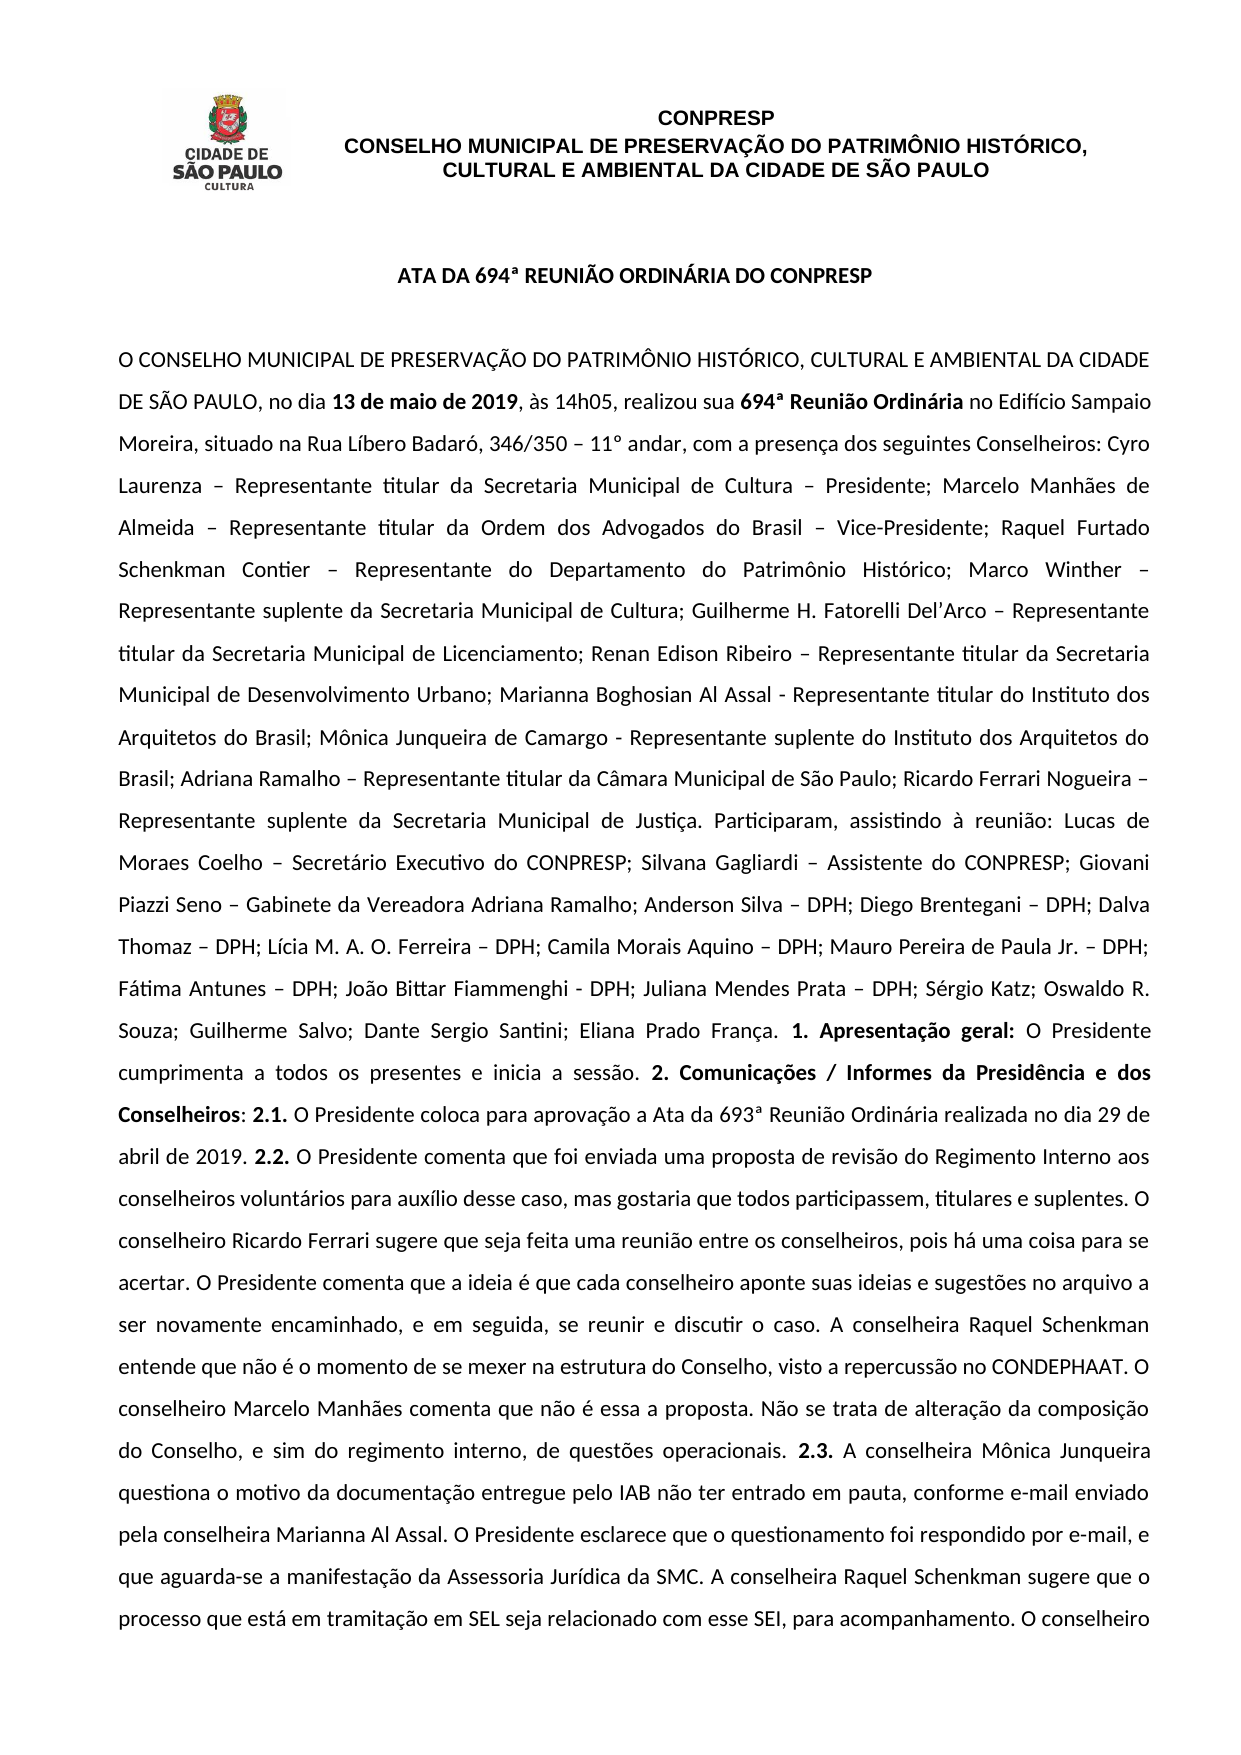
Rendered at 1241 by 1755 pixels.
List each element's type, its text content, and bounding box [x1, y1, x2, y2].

text ATA DA 694ª REUNIÃO ORDINÁRIA DO CONPRESP [118, 261, 1152, 289]
text O CONSELHO MUNICIPAL DE PRESERVAÇÃO DO PATRIMÔNIO HISTÓRICO, CULTURAL E AMBIENTAL DA CIDADE DE SÃO PAULO, no dia 13 de maio de 2019, às 14h05, realizou sua 694ª Reunião Ordinária no Edifício Sampaio Moreira, situado na Rua Líbero Badaró, 346/350 – 11º andar, com a presença dos seguintes Conselheiros: Cyro Laurenza – Representante titular da Secretaria Municipal de Cultura – Presidente; Marcelo Manhães de Almeida – Representante titular da Ordem dos Advogados do Brasil – Vice-Presidente; Raquel Furtado Schenkman Contier – Representante do Departamento do Patrimônio Histórico; Marco Winther – Representante suplente da Secretaria Municipal de Cultura; Guilherme H. Fatorelli Del’Arco – Representante titular da Secretaria Municipal de Licenciamento; Renan Edison Ribeiro – Representante titular da Secretaria Municipal de Desenvolvimento Urbano; Marianna Boghosian Al Assal - Representante titular do Instituto dos Arquitetos do Brasil; Mônica Junqueira de Camargo - Representante suplente do Instituto dos Arquitetos do Brasil; Adriana Ramalho – Representante titular da Câmara Municipal de São Paulo; Ricardo Ferrari Nogueira – Representante suplente da Secretaria Municipal de Justiça. Participaram, assistindo à reunião: Lucas de Moraes Coelho – Secretário Executivo do CONPRESP; Silvana Gagliardi – Assistente do CONPRESP; Giovani Piazzi Seno – Gabinete da Vereadora Adriana Ramalho; Anderson Silva – DPH; Diego Brentegani – DPH; Dalva Thomaz – DPH; Lícia M. A. O. Ferreira – DPH; Camila Morais Aquino – DPH; Mauro Pereira de Paula Jr. – DPH; Fátima Antunes – DPH; João Bittar Fiammenghi - DPH; Juliana Mendes Prata – DPH; Sérgio Katz; Oswaldo R. Souza; Guilherme Salvo; Dante Sergio Santini; Eliana Prado França. 1. Apresentação geral: O Presidente cumprimenta a todos os presentes e inicia a sessão. 2. Comunicações / Informes da Presidência e dos Conselheiros: 2.1. O Presidente coloca para aprovação a Ata da 693ª Reunião Ordinária realizada no dia 29 de abril de 2019. 2.2. O Presidente comenta que foi enviada uma proposta de revisão do Regimento Interno aos conselheiros voluntários para auxílio desse caso, mas gostaria que todos participassem, titulares e suplentes. O conselheiro Ricardo Ferrari sugere que seja feita uma reunião entre os conselheiros, pois há uma coisa para se acertar. O Presidente comenta que a ideia é que cada conselheiro aponte suas ideias e sugestões no arquivo a ser novamente encaminhado, e em seguida, se reunir e discutir o caso. A conselheira Raquel Schenkman entende que não é o momento de se mexer na estrutura do Conselho, visto a repercussão no CONDEPHAAT. O conselheiro Marcelo Manhães comenta que não é essa a proposta. Não se trata de alteração da composição do Conselho, e sim do regimento interno, de questões operacionais. 2.3. A conselheira Mônica Junqueira questiona o motivo da documentação entregue pelo IAB não ter entrado em pauta, conforme e-mail enviado pela conselheira Marianna Al Assal. O Presidente esclarece que o questionamento foi respondido por e-mail, e que aguarda-se a manifestação da Assessoria Jurídica da SMC. A conselheira Raquel Schenkman sugere que o processo que está em tramitação em SEL seja relacionado com esse SEI, para acompanhamento. O conselheiro [118, 345, 1152, 1632]
